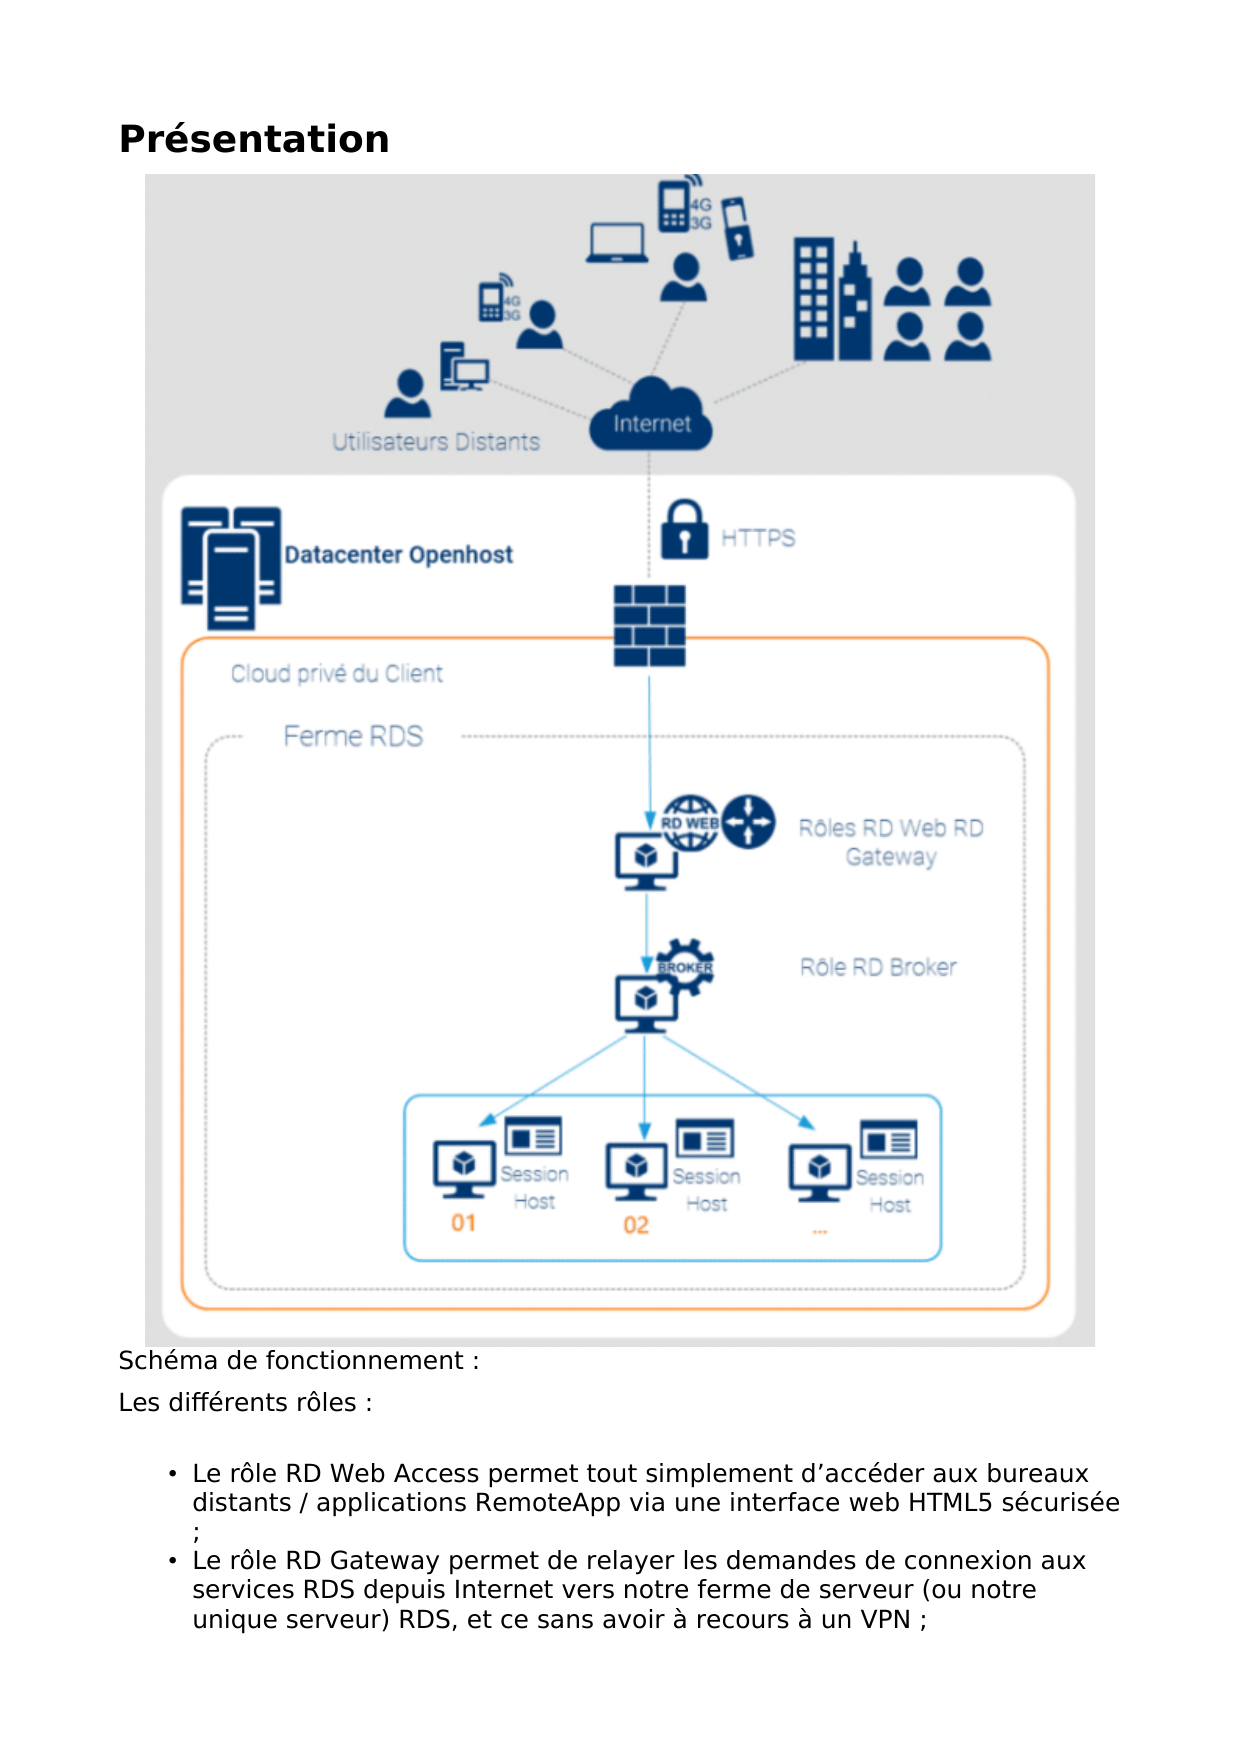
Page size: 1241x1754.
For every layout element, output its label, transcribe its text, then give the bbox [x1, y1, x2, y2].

subtitle Présentation [118, 118, 1122, 162]
picture [145, 174, 1096, 1347]
list Le rôle RD Web Access permet tout simplement d’accéder aux bureaux distants / applications RemoteApp via une interface web HTML5 sécurisée ; [177, 1459, 1122, 1546]
text Schéma de fonctionnement : [118, 174, 1122, 1375]
text Les différents rôles : [118, 1388, 1122, 1417]
list Le rôle RD Gateway permet de relayer les demandes de connexion aux services RDS depuis Internet vers notre ferme de serveur (ou notre unique serveur) RDS, et ce sans avoir à recours à un VPN ; [177, 1546, 1122, 1634]
